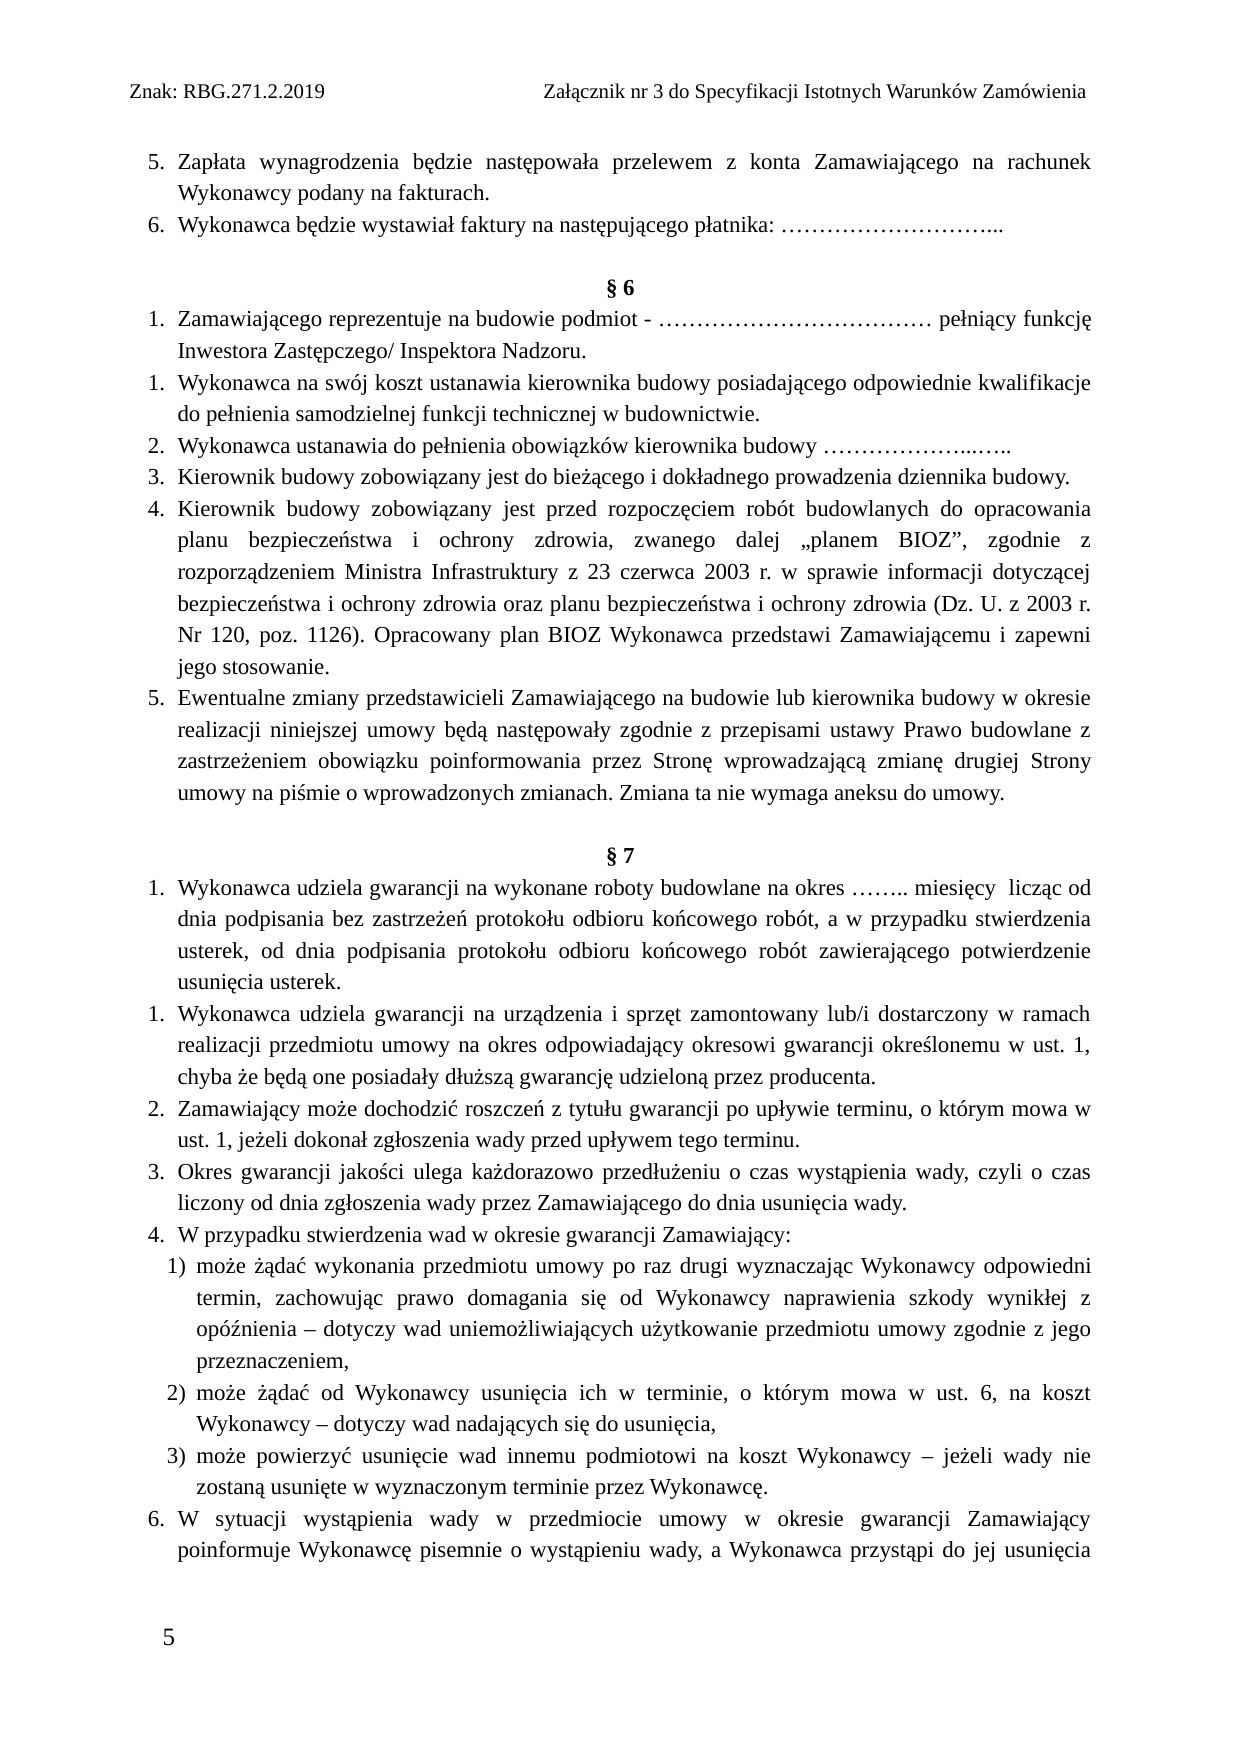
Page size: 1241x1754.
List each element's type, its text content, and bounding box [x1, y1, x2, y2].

list Kierownik budowy zobowiązany jest do bieżącego i dokładnego prowadzenia dziennika budowy. [148, 463, 1092, 490]
list może powierzyć usunięcie wad innemu podmiotowi na koszt Wykonawcy – jeżeli wady nie zostaną usunięte w wyznaczonym terminie przez Wykonawcę. [167, 1442, 1092, 1500]
list Ewentualne zmiany przedstawicieli Zamawiającego na budowie lub kierownika budowy w okresie realizacji niniejszej umowy będą następowały zgodnie z przepisami ustawy Prawo budowlane z zastrzeżeniem obowiązku poinformowania przez Stronę wprowadzającą zmianę drugiej Strony umowy na piśmie o wprowadzonych zmianach. Zmiana ta nie wymaga aneksu do umowy. [148, 684, 1092, 805]
list Okres gwarancji jakości ulega każdorazowo przedłużeniu o czas wystąpienia wady, czyli o czas liczony od dnia zgłoszenia wady przez Zamawiającego do dnia usunięcia wady. [148, 1158, 1092, 1216]
list może żądać wykonania przedmiotu umowy po raz drugi wyznaczając Wykonawcy odpowiedni termin, zachowując prawo domagania się od Wykonawcy naprawienia szkody wynikłej z opóźnienia – dotyczy wad uniemożliwiających użytkowanie przedmiotu umowy zgodnie z jego przeznaczeniem, [167, 1252, 1092, 1373]
list Kierownik budowy zobowiązany jest przed rozpoczęciem robót budowlanych do opracowania planu bezpieczeństwa i ochrony zdrowia, zwanego dalej „planem BIOZ”, zgodnie z rozporządzeniem Ministra Infrastruktury z 23 czerwca 2003 r. w sprawie informacji dotyczącej bezpieczeństwa i ochrony zdrowia oraz planu bezpieczeństwa i ochrony zdrowia (Dz. U. z 2003 r. Nr 120, poz. 1126). Opracowany plan BIOZ Wykonawca przedstawi Zamawiającemu i zapewni jego stosowanie. [148, 495, 1092, 679]
list Wykonawca na swój koszt ustanawia kierownika budowy posiadającego odpowiednie kwalifikacje do pełnienia samodzielnej funkcji technicznej w budownictwie. [148, 369, 1092, 427]
list Wykonawca będzie wystawiał faktury na następującego płatnika: ………………………... [148, 211, 1092, 237]
list Zapłata wynagrodzenia będzie następowała przelewem z konta Zamawiającego na rachunek Wykonawcy podany na fakturach. [148, 148, 1092, 206]
list Wykonawca udziela gwarancji na urządzenia i sprzęt zamontowany lub/i dostarczony w ramach realizacji przedmiotu umowy na okres odpowiadający okresowi gwarancji określonemu w ust. 1, chyba że będą one posiadały dłuższą gwarancję udzieloną przez producenta. [148, 1000, 1092, 1089]
list W przypadku stwierdzenia wad w okresie gwarancji Zamawiający: [148, 1221, 1092, 1247]
list Zamawiającego reprezentuje na budowie podmiot - ……………………………… pełniący funkcję Inwestora Zastępczego/ Inspektora Nadzoru. [148, 306, 1092, 363]
list Zamawiający może dochodzić roszczeń z tytułu gwarancji po upływie terminu, o którym mowa w ust. 1, jeżeli dokonał zgłoszenia wady przed upływem tego terminu. [148, 1094, 1092, 1152]
text § 6 [148, 274, 1092, 300]
list Wykonawca udziela gwarancji na wykonane roboty budowlane na okres …….. miesięcy licząc od dnia podpisania bez zastrzeżeń protokołu odbioru końcowego robót, a w przypadku stwierdzenia usterek, od dnia podpisania protokołu odbioru końcowego robót zawierającego potwierdzenie usunięcia usterek. [148, 874, 1092, 995]
list może żądać od Wykonawcy usunięcia ich w terminie, o którym mowa w ust. 6, na koszt Wykonawcy – dotyczy wad nadających się do usunięcia, [167, 1379, 1092, 1437]
text § 7 [148, 842, 1092, 868]
list W sytuacji wystąpienia wady w przedmiocie umowy w okresie gwarancji Zamawiający poinformuje Wykonawcę pisemnie o wystąpieniu wady, a Wykonawca przystąpi do jej usunięcia [148, 1505, 1092, 1563]
list Wykonawca ustanawia do pełnienia obowiązków kierownika budowy ………………...….. [148, 432, 1092, 458]
